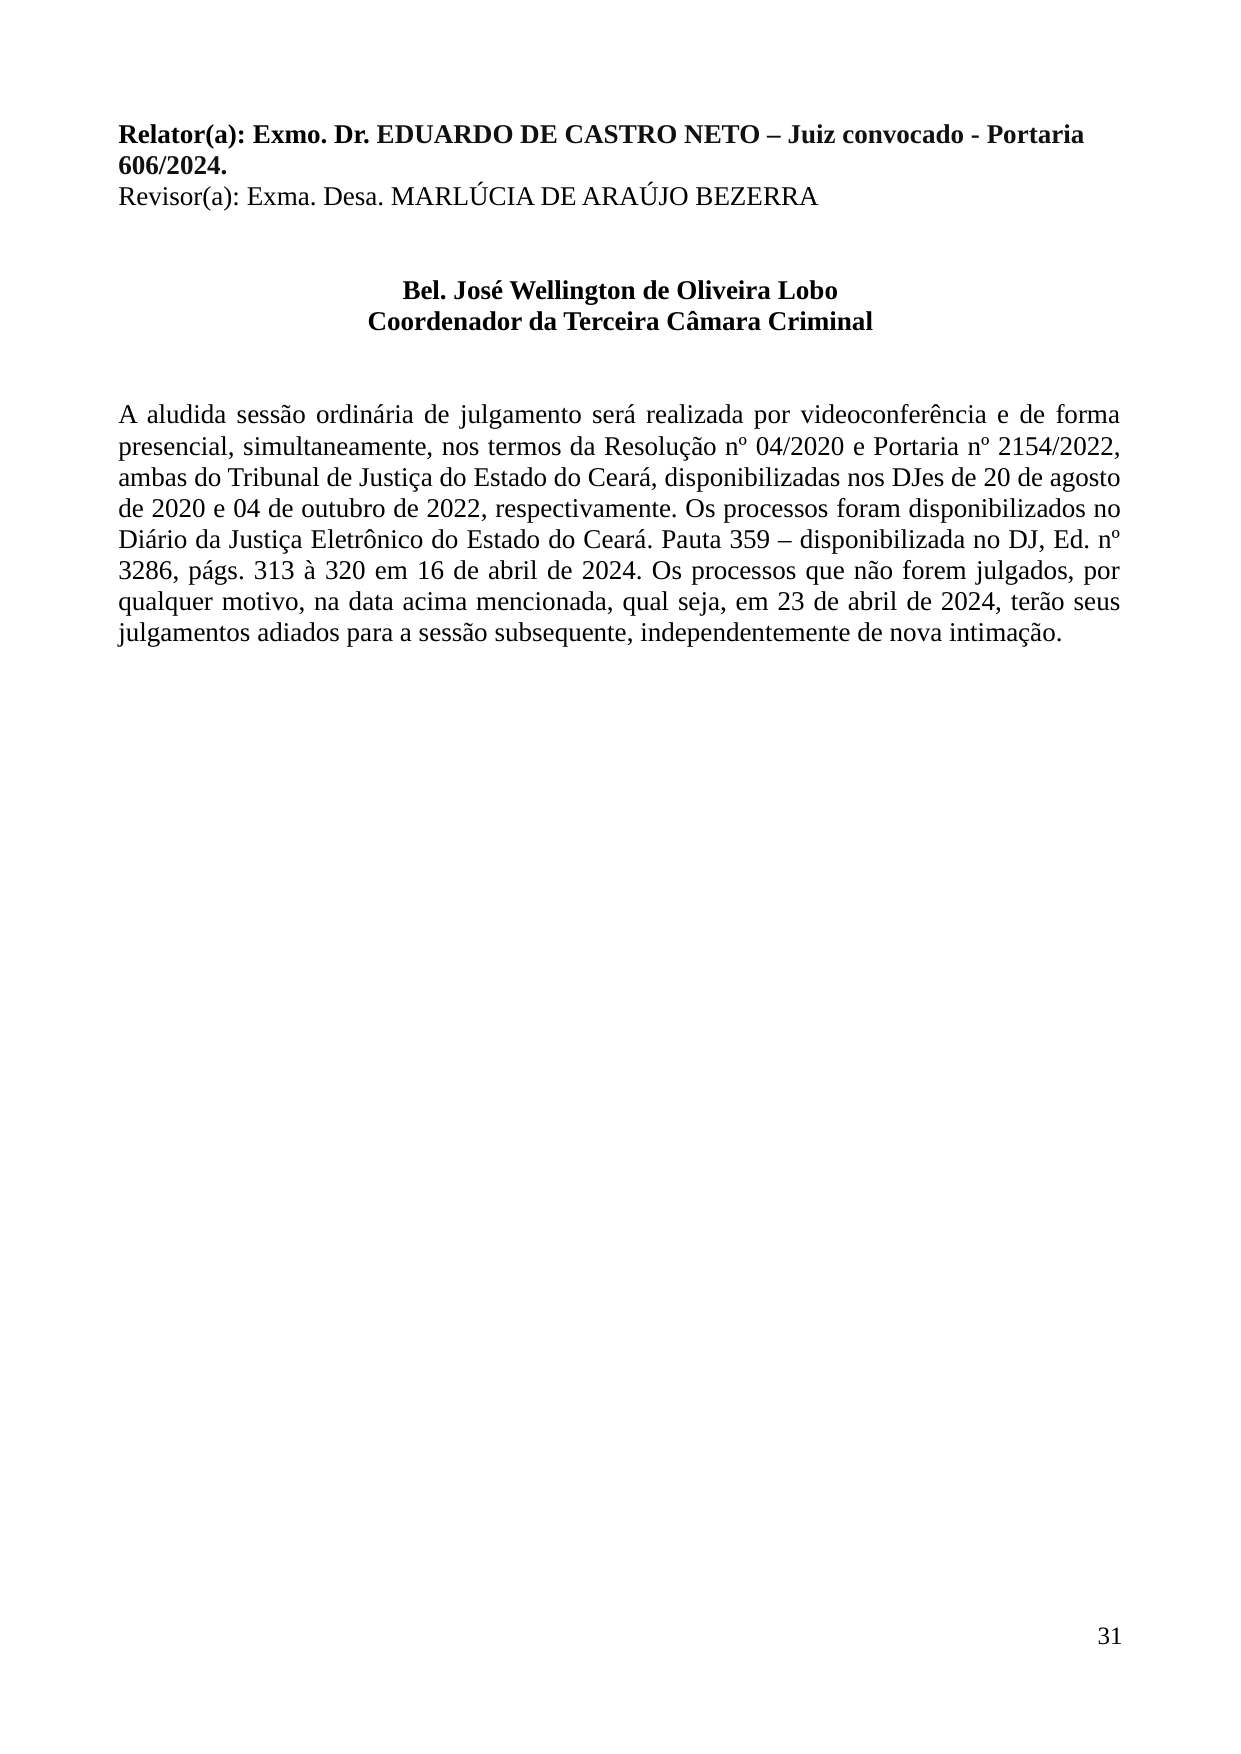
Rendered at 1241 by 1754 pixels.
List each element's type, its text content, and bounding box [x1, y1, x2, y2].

text Coordenador da Terceira Câmara Criminal [118, 305, 1122, 336]
text Relator(a): Exmo. Dr. EDUARDO DE CASTRO NETO – Juiz convocado - Portaria 606/2024. [118, 118, 1122, 180]
text Bel. José Wellington de Oliveira Lobo [118, 274, 1122, 305]
text A aludida sessão ordinária de julgamento será realizada por videoconferência e de forma presencial, simultaneamente, nos termos da Resolução nº 04/2020 e Portaria nº 2154/2022, ambas do Tribunal de Justiça do Estado do Ceará, disponibilizadas nos DJes de 20 de agosto de 2020 e 04 de outubro de 2022, respectivamente. Os processos foram disponibilizados no Diário da Justiça Eletrônico do Estado do Ceará. Pauta 359 – disponibilizada no DJ, Ed. nº 3286, págs. 313 à 320 em 16 de abril de 2024. Os processos que não forem julgados, por qualquer motivo, na data acima mencionada, qual seja, em 23 de abril de 2024, terão seus julgamentos adiados para a sessão subsequente, independentemente de nova intimação. [118, 398, 1122, 648]
text Revisor(a): Exma. Desa. MARLÚCIA DE ARAÚJO BEZERRA [118, 180, 1122, 212]
